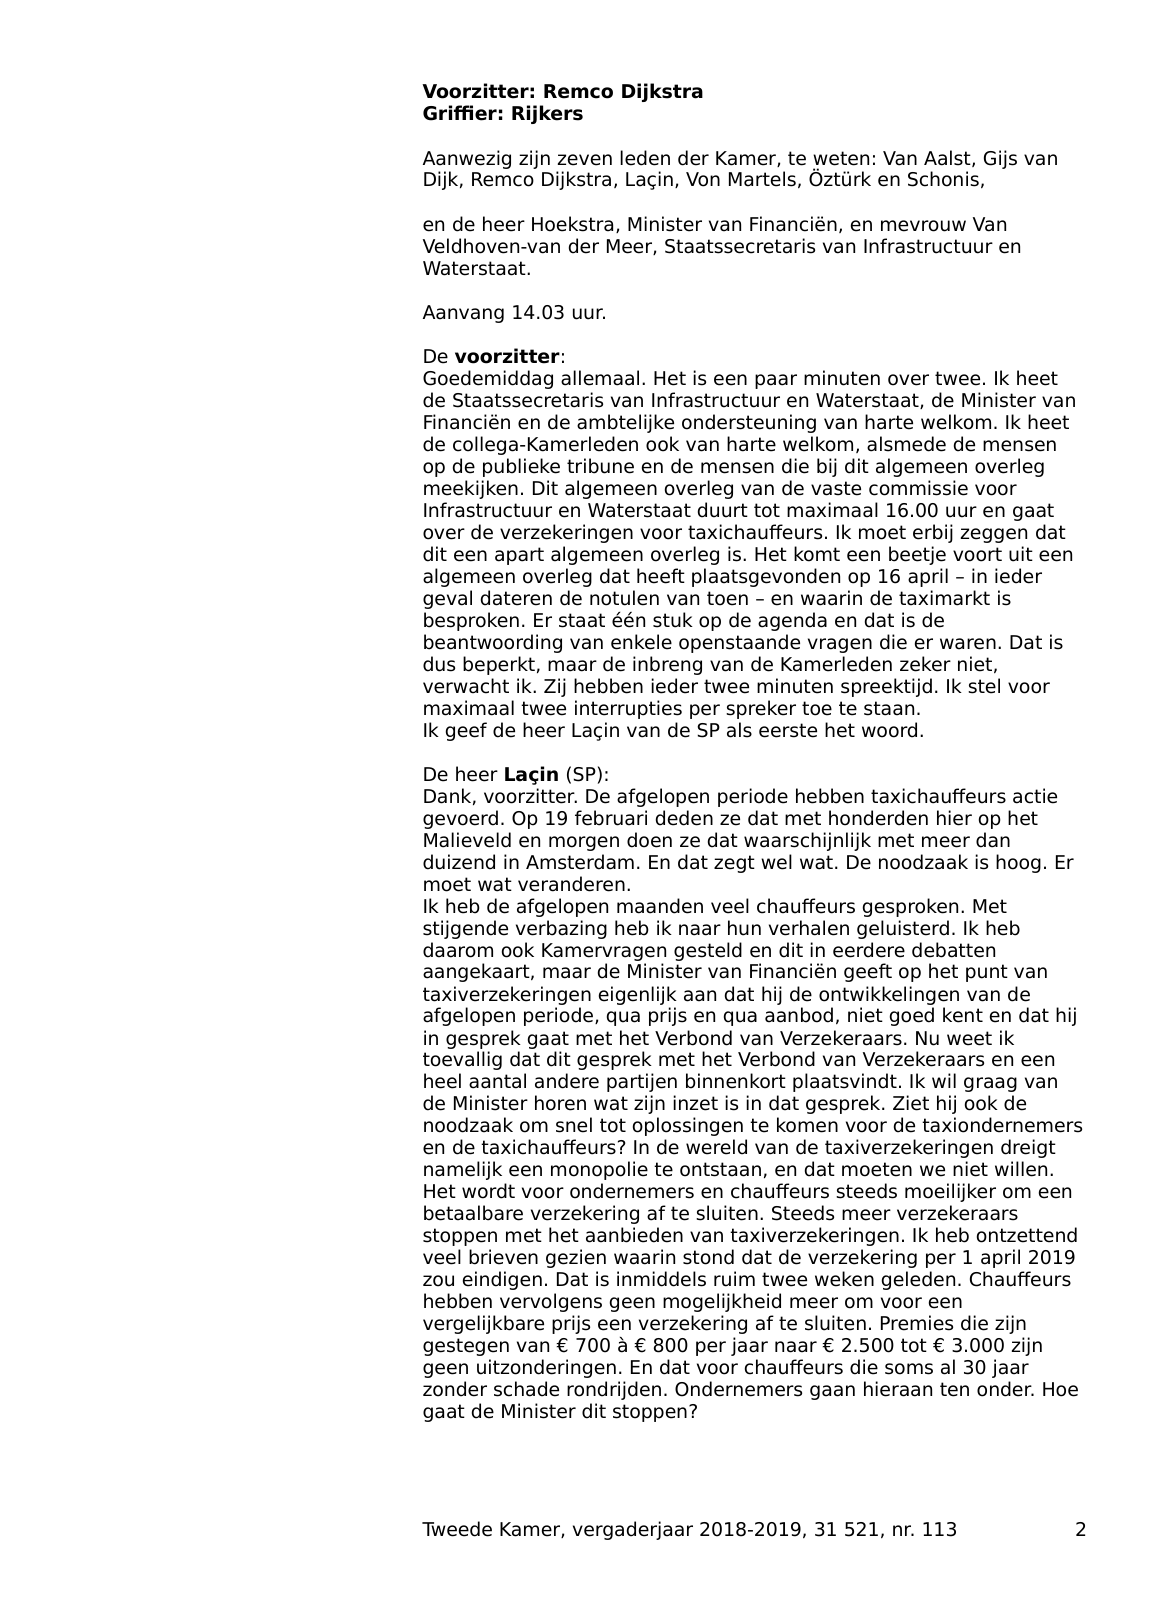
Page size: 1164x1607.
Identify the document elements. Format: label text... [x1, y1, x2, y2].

text Goedemiddag allemaal. Het is een paar minuten over twee. Ik heet de Staatssecretaris van Infrastructuur en Waterstaat, de Minister van Financiën en de ambtelijke ondersteuning van harte welkom. Ik heet de collega-Kamerleden ook van harte welkom, alsmede de mensen op de publieke tribune en de mensen die bij dit algemeen overleg meekijken. Dit algemeen overleg van de vaste commissie voor Infrastructuur en Waterstaat duurt tot maximaal 16.00 uur en gaat over de verzekeringen voor taxichauffeurs. Ik moet erbij zeggen dat dit een apart algemeen overleg is. Het komt een beetje voort uit een algemeen overleg dat heeft plaatsgevonden op 16 april – in ieder geval dateren de notulen van toen – en waarin de taximarkt is besproken. Er staat één stuk op de agenda en dat is de beantwoording van enkele openstaande vragen die er waren. Dat is dus beperkt, maar de inbreng van de Kamerleden zeker niet, verwacht ik. Zij hebben ieder twee minuten spreektijd. Ik stel voor maximaal twee interrupties per spreker toe te staan. [422, 368, 1087, 719]
text De voorzitter: [422, 346, 1087, 368]
text Het wordt voor ondernemers en chauffeurs steeds moeilijker om een betaalbare verzekering af te sluiten. Steeds meer verzekeraars stoppen met het aanbieden van taxiverzekeringen. Ik heb ontzettend veel brieven gezien waarin stond dat de verzekering per 1 april 2019 zou eindigen. Dat is inmiddels ruim twee weken geleden. Chauffeurs hebben vervolgens geen mogelijkheid meer om voor een vergelijkbare prijs een verzekering af te sluiten. Premies die zijn gestegen van € 700 à € 800 per jaar naar € 2.500 tot € 3.000 zijn geen uitzonderingen. En dat voor chauffeurs die soms al 30 jaar zonder schade rondrijden. Ondernemers gaan hieraan ten onder. Hoe gaat de Minister dit stoppen? [422, 1181, 1087, 1423]
text Aanwezig zijn zeven leden der Kamer, te weten: Van Aalst, Gijs van Dijk, Remco Dijkstra, Laçin, Von Martels, Öztürk en Schonis, [422, 147, 1087, 191]
text Ik heb de afgelopen maanden veel chauffeurs gesproken. Met stijgende verbazing heb ik naar hun verhalen geluisterd. Ik heb daarom ook Kamervragen gesteld en dit in eerdere debatten aangekaart, maar de Minister van Financiën geeft op het punt van taxiverzekeringen eigenlijk aan dat hij de ontwikkelingen van de afgelopen periode, qua prijs en qua aanbod, niet goed kent en dat hij in gesprek gaat met het Verbond van Verzekeraars. Nu weet ik toevallig dat dit gesprek met het Verbond van Verzekeraars en een heel aantal andere partijen binnenkort plaatsvindt. Ik wil graag van de Minister horen wat zijn inzet is in dat gesprek. Ziet hij ook de noodzaak om snel tot oplossingen te komen voor de taxiondernemers en de taxichauffeurs? In de wereld van de taxiverzekeringen dreigt namelijk een monopolie te ontstaan, en dat moeten we niet willen. [422, 896, 1087, 1181]
text Griffier: Rijkers [422, 103, 1087, 125]
text Aanvang 14.03 uur. [422, 302, 1087, 324]
text Ik geef de heer Laçin van de SP als eerste het woord. [422, 719, 1087, 741]
text Voorzitter: Remco Dijkstra [422, 81, 1087, 103]
text Dank, voorzitter. De afgelopen periode hebben taxichauffeurs actie gevoerd. Op 19 februari deden ze dat met honderden hier op het Malieveld en morgen doen ze dat waarschijnlijk met meer dan duizend in Amsterdam. En dat zegt wel wat. De noodzaak is hoog. Er moet wat veranderen. [422, 786, 1087, 896]
text De heer Laçin (SP): [422, 764, 1087, 786]
text en de heer Hoekstra, Minister van Financiën, en mevrouw Van Veldhoven-van der Meer, Staatssecretaris van Infrastructuur en Waterstaat. [422, 213, 1087, 279]
